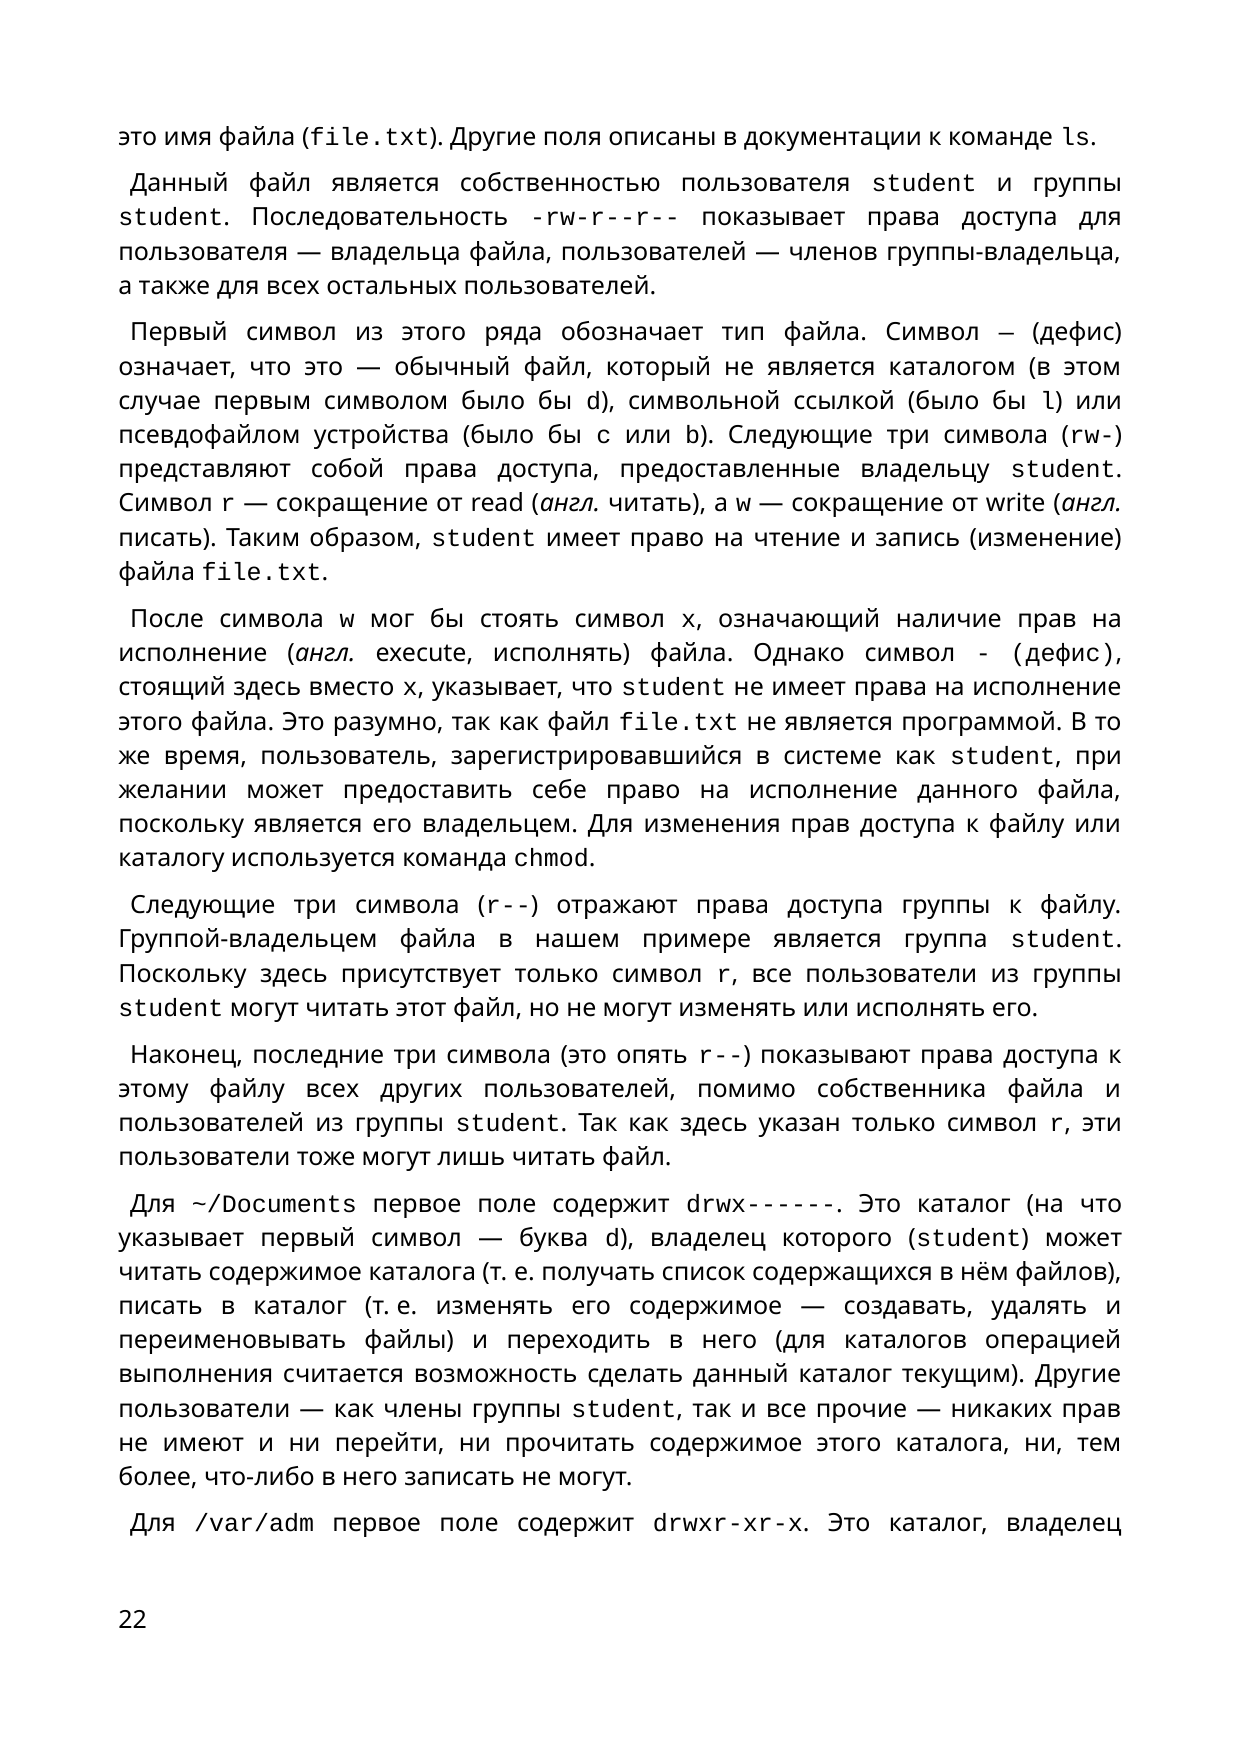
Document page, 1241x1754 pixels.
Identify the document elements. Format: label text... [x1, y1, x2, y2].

text Для /var/adm первое поле содержит drwxr-xr-x. Это каталог, владелец [118, 1505, 1122, 1539]
text После символа w мог бы стоять символ x, означающий наличие прав на исполнение (англ. execute, исполнять) файла. Однако символ - (дефис), стоящий здесь вместо x, указывает, что student не имеет права на исполнение этого файла. Это разумно, так как файл file.txt не является программой. В то же время, пользователь, зарегистрировавшийся в системе как student, при желании может предоставить себе право на исполнение данного файла, поскольку является его владельцем. Для изменения прав доступа к файлу или каталогу используется команда chmod. [118, 600, 1122, 874]
text Данный файл является собственностью пользователя student и группы student. Последовательность -rw-r--r-- показывает права доступа для пользователя — владельца файла, пользователей — членов группы-владельца, а также для всех остальных пользователей. [118, 165, 1122, 301]
text Наконец, последние три символа (это опять r--) показывают права доступа к этому файлу всех других пользователей, помимо собственника файла и пользователей из группы student. Так как здесь указан только символ r, эти пользователи тоже могут лишь читать файл. [118, 1036, 1122, 1173]
text это имя файла (file.txt). Другие поля описаны в документации к команде ls. [118, 118, 1122, 152]
text Для ~/Documents первое поле содержит drwx------. Это каталог (на что указывает первый символ — буква d), владелец которого (student) может читать содержимое каталога (т. е. получать список содержащихся в нём файлов), писать в каталог (т. е. изменять его содержимое — создавать, удалять и переименовывать файлы) и переходить в него (для каталогов операцией выполнения считается возможность сделать данный каталог текущим). Другие пользователи — как члены группы student, так и все прочие — никаких прав не имеют и ни перейти, ни прочитать содержимое этого каталога, ни, тем более, что-либо в него записать не могут. [118, 1185, 1122, 1493]
text Следующие три символа (r--) отражают права доступа группы к файлу. Группой-владельцем файла в нашем примере является группа student. Поскольку здесь присутствует только символ r, все пользователи из группы student могут читать этот файл, но не могут изменять или исполнять его. [118, 887, 1122, 1024]
text Первый символ из этого ряда обозначает тип файла. Символ — (дефис) означает, что это — обычный файл, который не является каталогом (в этом случае первым символом было бы d), символьной ссылкой (было бы l) или псевдофайлом устройства (было бы c или b). Следующие три символа (rw-) представляют собой права доступа, предоставленные владельцу student. Символ r — сокращение от read (англ. читать), а w — сокращение от write (англ. писать). Таким образом, student имеет право на чтение и запись (изменение) файла file.txt. [118, 314, 1122, 588]
